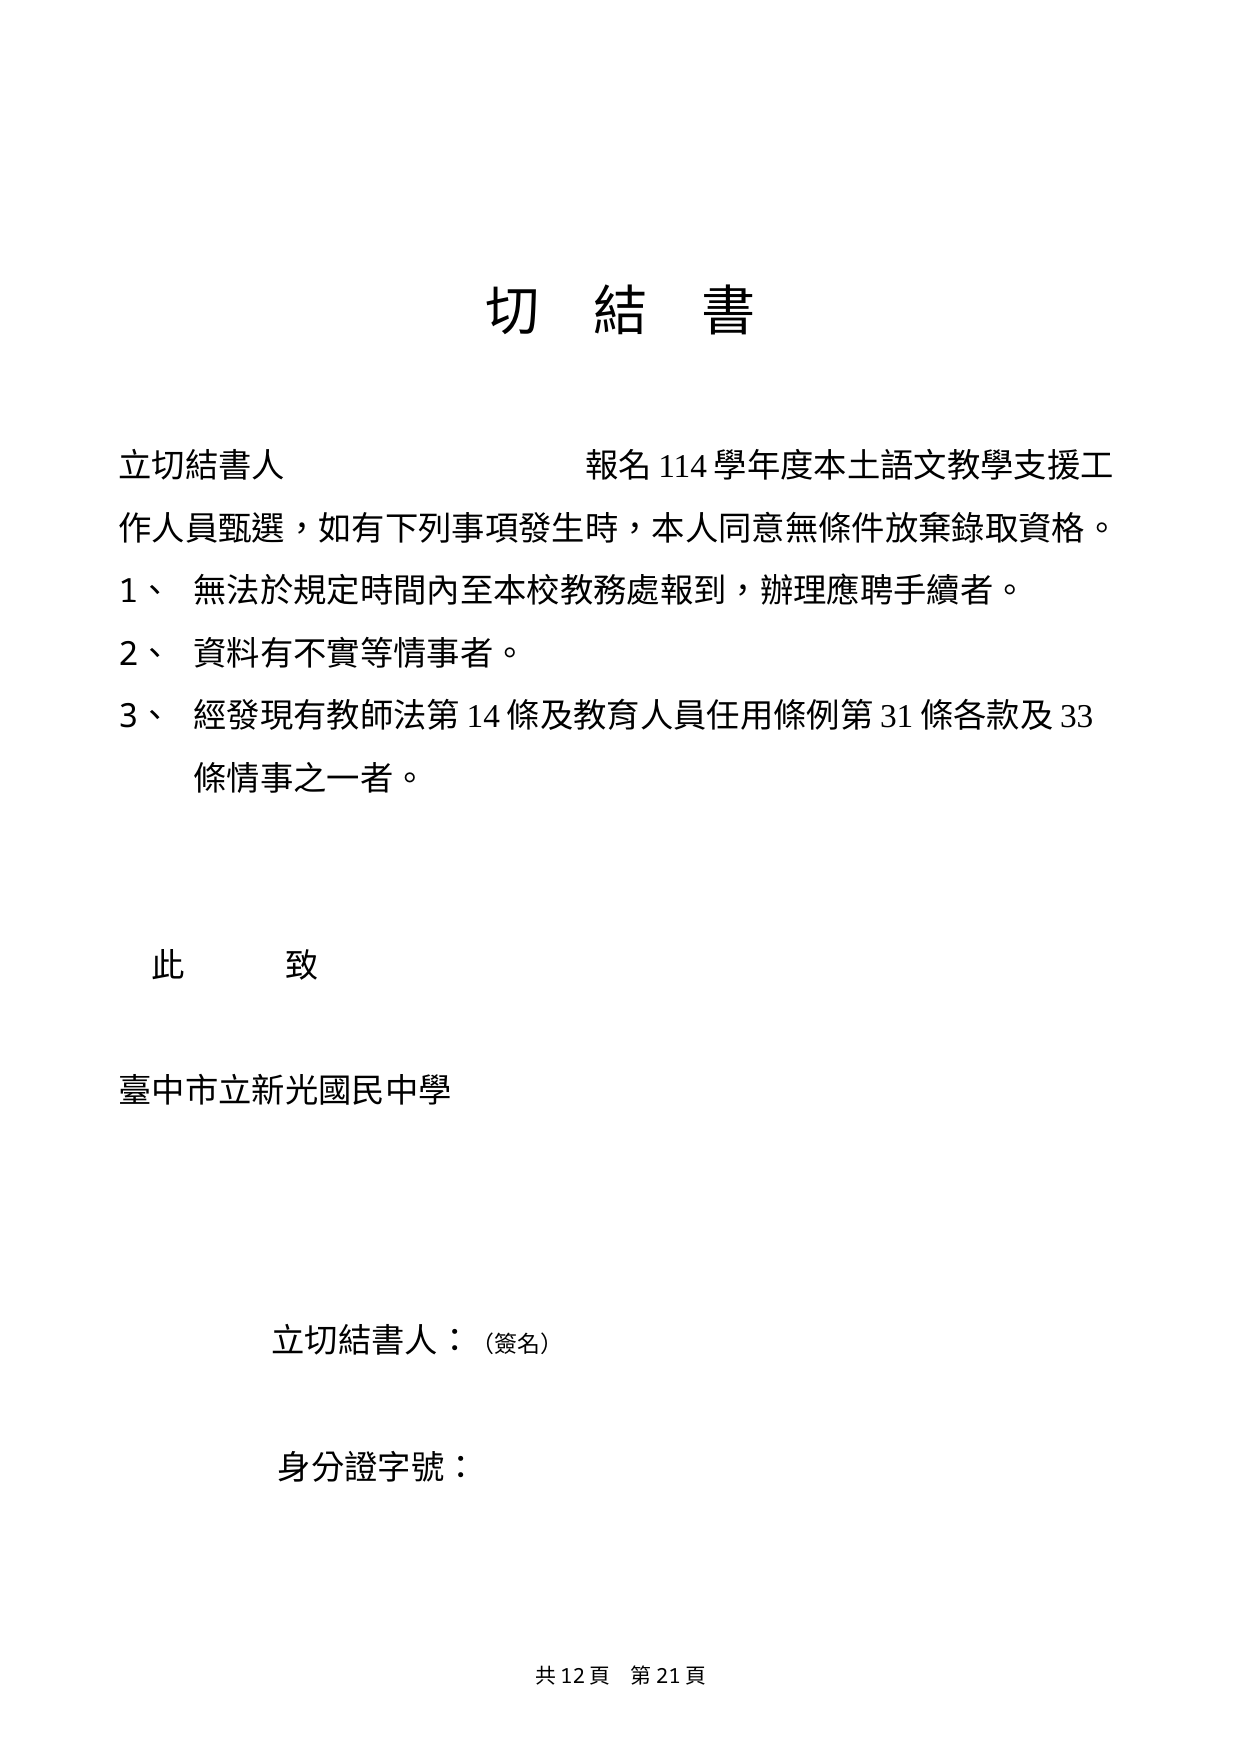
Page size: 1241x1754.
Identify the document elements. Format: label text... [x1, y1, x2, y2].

text 切 結 書 [118, 234, 1122, 359]
text 身分證字號： [118, 1422, 1122, 1484]
text 此 致 [118, 922, 1122, 984]
text 立切結書人 報名114學年度本土語文教學支援工作人員甄選，如有下列事項發生時，本人同意無條件放棄錄取資格。 [118, 422, 1122, 547]
text 臺中市立新光國民中學 [118, 1047, 1122, 1109]
list 經發現有教師法第14條及教育人員任用條例第31條各款及33條情事之一者。 [118, 672, 1122, 797]
list 無法於規定時間內至本校教務處報到，辦理應聘手續者。 [118, 547, 1122, 609]
text 立切結書人：（簽名） [118, 1297, 1122, 1359]
list 資料有不實等情事者。 [118, 609, 1122, 672]
